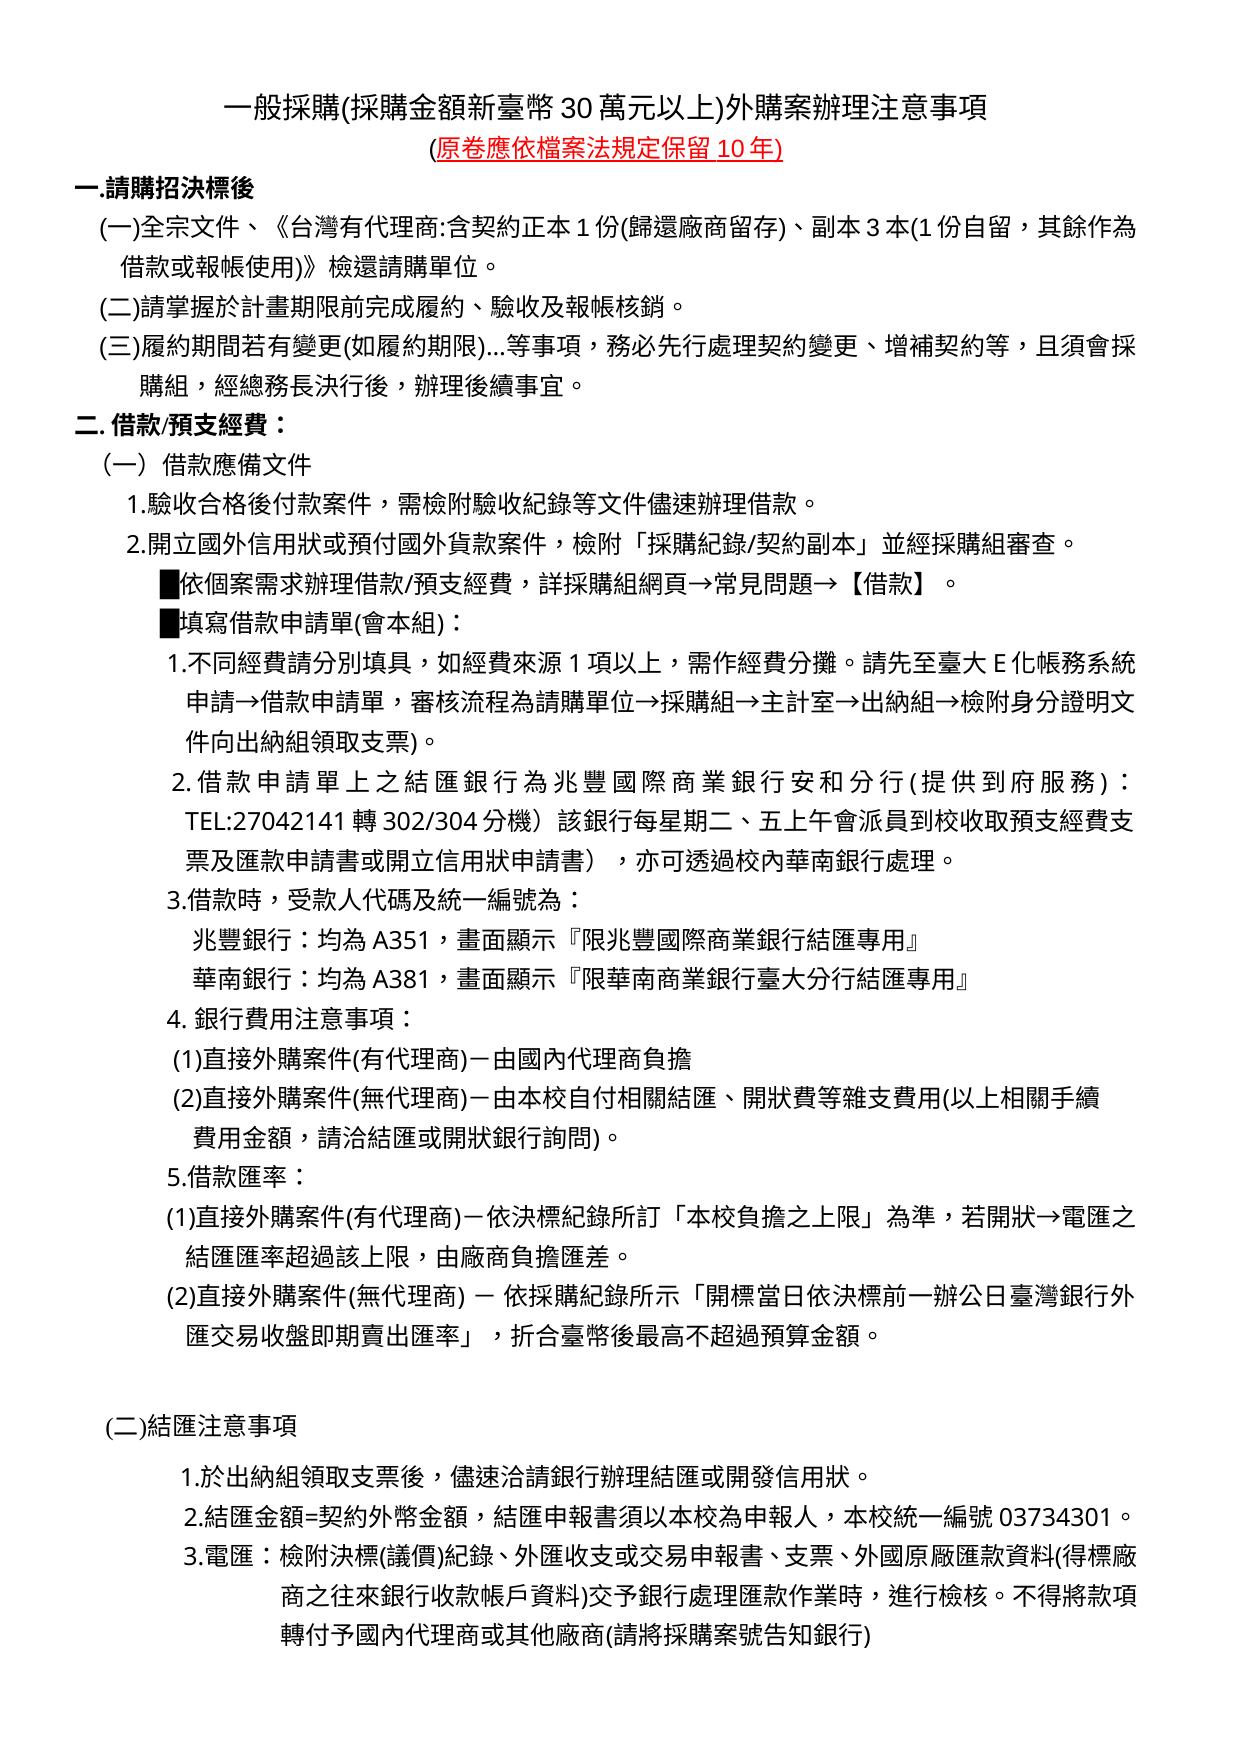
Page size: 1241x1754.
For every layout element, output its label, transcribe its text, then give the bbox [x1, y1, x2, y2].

text (二)請掌握於計畫期限前完成履約、驗收及報帳核銷。 [74, 284, 1137, 324]
text 1.不同經費請分別填具，如經費來源1項以上，需作經費分攤。請先至臺大E化帳務系統申請→借款申請單，審核流程為請購單位→採購組→主計室→出納組→檢附身分證明文件向出納組領取支票)。 [160, 641, 1137, 759]
text 3.電匯：檢附決標(議價)紀錄、外匯收支或交易申報書、支票、外國原厰匯款資料(得標廠商之往來銀行收款帳戶資料)交予銀行處理匯款作業時，進行檢核。不得將款項轉付予國內代理商或其他廠商(請將採購案號告知銀行) [183, 1534, 1137, 1653]
text 5.借款匯率： [160, 1155, 1137, 1195]
text 借款或報帳使用)》檢還請購單位。 [74, 245, 1137, 284]
text 1.於出納組領取支票後，儘速洽請銀行辦理結匯或開發信用狀。 [29, 1455, 1137, 1494]
text (原卷應依檔案法規定保留10年) [74, 126, 1137, 166]
text █填寫借款申請單(會本組)： [160, 601, 1137, 641]
text 一般採購(採購金額新臺幣30萬元以上)外購案辦理注意事項 [74, 86, 1137, 126]
text 4. 銀行費用注意事項： [160, 997, 1137, 1036]
text 一.請購招決標後 [74, 166, 1137, 205]
text 費用金額，請洽結匯或開狀銀行詢問)。 [160, 1116, 1137, 1155]
text 二. 借款/預支經費： [74, 403, 1137, 443]
text (二)結匯注意事項 [74, 1404, 1137, 1443]
text 兆豐銀行：均為A351，畫面顯示『限兆豐國際商業銀行結匯專用』 [160, 918, 1137, 957]
text 1.驗收合格後付款案件，需檢附驗收紀錄等文件儘速辦理借款。 [74, 482, 1137, 522]
text (三)履約期間若有變更(如履約期限)…等事項，務必先行處理契約變更、增補契約等，且須會採購組，經總務長決行後，辦理後續事宜。 [99, 324, 1137, 403]
text （一）借款應備文件 [74, 443, 1137, 482]
text (2)直接外購案件(無代理商)－由本校自付相關結匯、開狀費等雜支費用(以上相關手續 [160, 1076, 1137, 1116]
text (1)直接外購案件(有代理商)－由國內代理商負擔 [160, 1036, 1137, 1076]
text 3.借款時，受款人代碼及統一編號為： [160, 878, 1137, 918]
text (1)直接外購案件(有代理商)－依決標紀錄所訂「本校負擔之上限」為準，若開狀→電匯之結匯匯率超過該上限，由廠商負擔匯差。 [160, 1195, 1137, 1274]
text █依個案需求辦理借款/預支經費，詳採購組網頁→常見問題→【借款】。 [160, 561, 1137, 601]
text 2.開立國外信用狀或預付國外貨款案件，檢附「採購紀錄/契約副本」並經採購組審查。 [74, 522, 1137, 561]
text 2.借款申請單上之結匯銀行為兆豐國際商業銀行安和分行(提供到府服務)：TEL:27042141轉302/304分機）該銀行每星期二、五上午會派員到校收取預支經費支票及匯款申請書或開立信用狀申請書），亦可透過校內華南銀行處理。 [160, 759, 1137, 878]
text 華南銀行：均為A381，畫面顯示『限華南商業銀行臺大分行結匯專用』 [160, 957, 1137, 997]
text 2.結匯金額=契約外幣金額，結匯申報書須以本校為申報人，本校統一編號03734301。 [183, 1494, 1137, 1534]
text (2)直接外購案件(無代理商) － 依採購紀錄所示「開標當日依決標前一辦公日臺灣銀行外匯交易收盤即期賣出匯率」，折合臺幣後最高不超過預算金額。 [160, 1274, 1137, 1353]
text (一)全宗文件、《台灣有代理商:含契約正本1份(歸還廠商留存)、副本3本(1份自留，其餘作為 [74, 205, 1137, 245]
